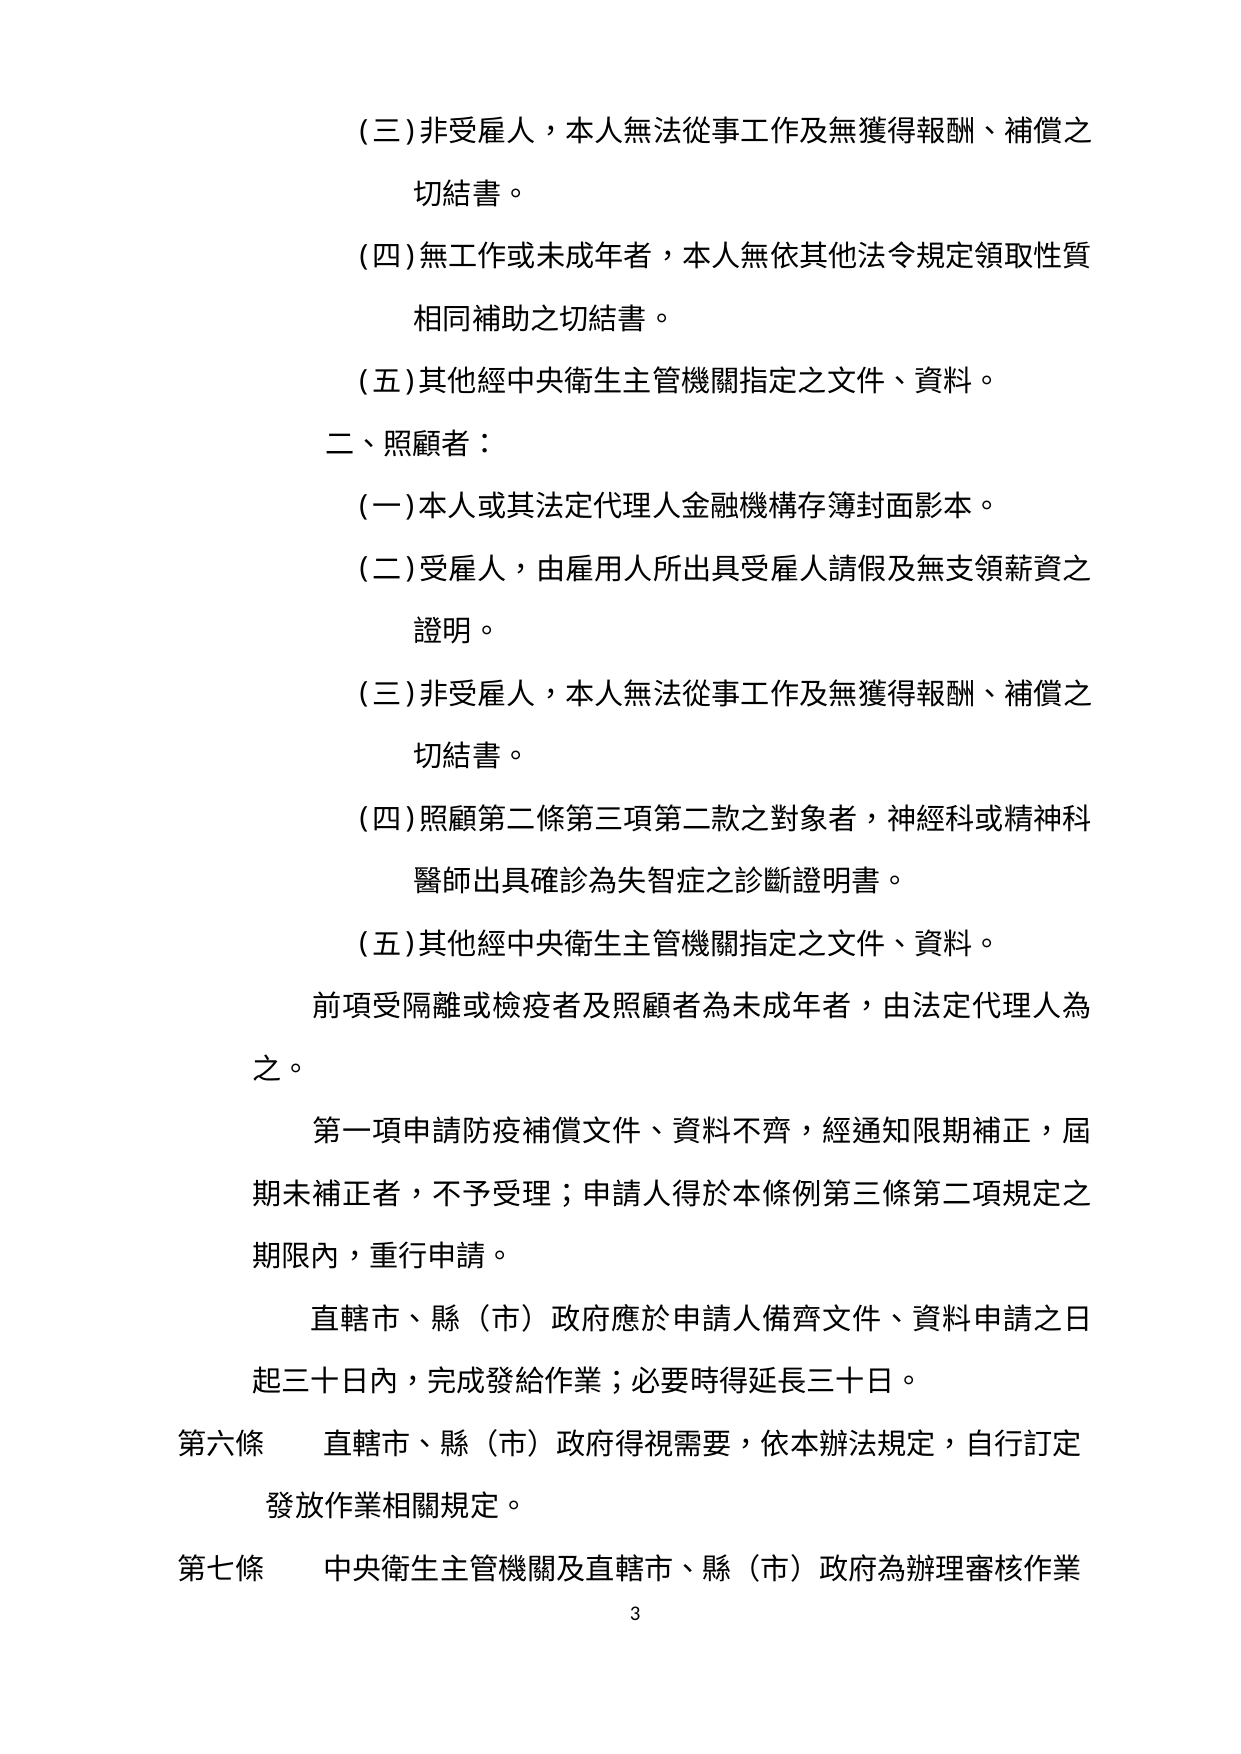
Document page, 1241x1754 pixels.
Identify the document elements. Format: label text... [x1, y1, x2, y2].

text (五)其他經中央衛生主管機關指定之文件、資料。 [177, 337, 1092, 400]
text (四)照顧第二條第三項第二款之對象者，神經科或精神科醫師出具確診為失智症之診斷證明書。 [354, 775, 1092, 900]
text (三)非受雇人，本人無法從事工作及無獲得報酬、補償之切結書。 [354, 87, 1092, 212]
text (四)無工作或未成年者，本人無依其他法令規定領取性質相同補助之切結書。 [354, 212, 1092, 337]
text (五)其他經中央衛生主管機關指定之文件、資料。 [177, 900, 1092, 962]
text 二、照顧者： [177, 400, 1092, 462]
text 第一項申請防疫補償文件、資料不齊，經通知限期補正，屆期未補正者，不予受理；申請人得於本條例第三條第二項規定之期限內，重行申請。 [252, 1087, 1092, 1275]
text 直轄市、縣（市）政府應於申請人備齊文件、資料申請之日起三十日內，完成發給作業；必要時得延長三十日。 [252, 1275, 1092, 1400]
text (二)受雇人，由雇用人所出具受雇人請假及無支領薪資之證明。 [354, 525, 1092, 650]
text (一)本人或其法定代理人金融機構存簿封面影本。 [177, 462, 1092, 525]
text (三)非受雇人，本人無法從事工作及無獲得報酬、補償之切結書。 [354, 650, 1092, 775]
text 前項受隔離或檢疫者及照顧者為未成年者，由法定代理人為之。 [252, 962, 1092, 1087]
text 第六條 直轄市、縣（市）政府得視需要，依本辦法規定，自行訂定發放作業相關規定。 [177, 1400, 1092, 1525]
text 第七條 中央衛生主管機關及直轄市、縣（市）政府為辦理審核作業 [177, 1525, 1092, 1587]
